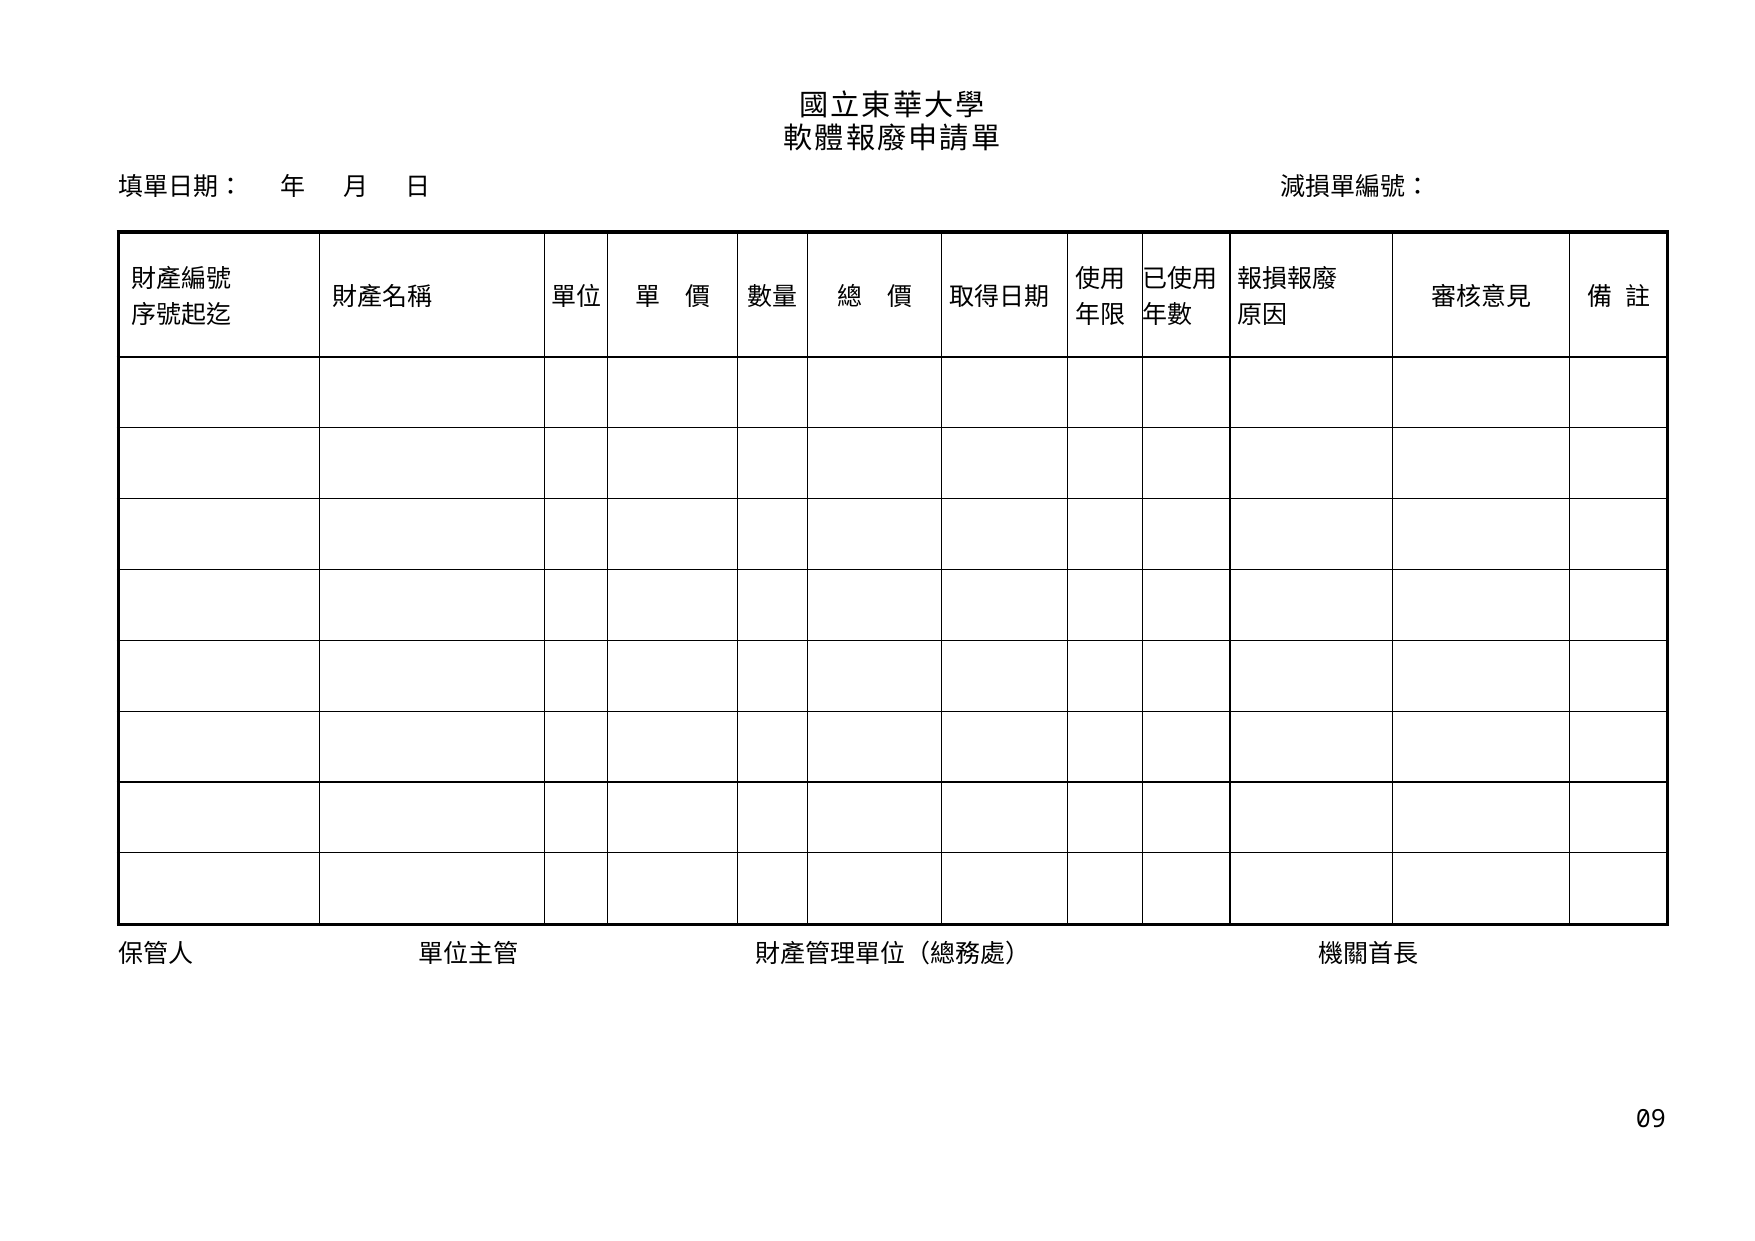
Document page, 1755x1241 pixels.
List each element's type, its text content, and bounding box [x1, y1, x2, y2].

table_cell [808, 712, 941, 781]
table_cell [608, 499, 737, 569]
table_cell [608, 783, 737, 852]
table_cell [1143, 783, 1229, 852]
table_cell [808, 783, 941, 852]
table_cell [942, 499, 1067, 569]
table_header 審核意見 [1393, 234, 1569, 356]
table_cell [608, 358, 737, 427]
table_cell [1143, 641, 1229, 711]
table_cell [738, 853, 807, 923]
table_cell [545, 358, 607, 427]
text 填單日期： 年 月 日 減損單編號： [118, 172, 1666, 201]
table_cell [320, 358, 544, 427]
table_header 取得日期 [942, 234, 1067, 356]
table_cell [808, 428, 941, 498]
table_cell [545, 853, 607, 923]
table_cell [545, 570, 607, 640]
table_cell [808, 853, 941, 923]
table_header 單位 [545, 234, 607, 356]
table_header 備 註 [1570, 234, 1666, 356]
table_cell [320, 428, 544, 498]
table_header 財產名稱 [320, 234, 544, 356]
table_header 財產編號 序號起迄 [120, 234, 319, 356]
table_cell [320, 641, 544, 711]
table_cell [1143, 358, 1229, 427]
table_cell [942, 641, 1067, 711]
table_cell [320, 499, 544, 569]
table_cell [608, 641, 737, 711]
table_cell [942, 712, 1067, 781]
table_cell [1570, 358, 1666, 427]
table_cell [1143, 570, 1229, 640]
table_header 使用年限 [1068, 234, 1142, 356]
table_cell [608, 853, 737, 923]
table_cell [1570, 712, 1666, 781]
table_cell [1570, 499, 1666, 569]
table_cell [320, 712, 544, 781]
table_cell [738, 358, 807, 427]
table_header 報損報廢 原因 [1231, 234, 1392, 356]
table_cell [738, 499, 807, 569]
table_cell [1570, 428, 1666, 498]
table_cell [738, 570, 807, 640]
table_header 單 價 [608, 234, 737, 356]
table_cell [120, 358, 319, 427]
table_cell [1143, 499, 1229, 569]
table_cell [1231, 853, 1392, 923]
table_cell [942, 570, 1067, 640]
table_cell [808, 641, 941, 711]
table_cell [120, 783, 319, 852]
table_cell [808, 570, 941, 640]
table_cell [942, 428, 1067, 498]
table_cell [608, 428, 737, 498]
table_cell [120, 499, 319, 569]
table_cell [1068, 499, 1142, 569]
table_cell [1393, 358, 1569, 427]
table_cell [1570, 783, 1666, 852]
table_cell [1068, 358, 1142, 427]
table_cell [738, 783, 807, 852]
table_cell [1068, 712, 1142, 781]
table_cell [120, 428, 319, 498]
table_cell [1231, 499, 1392, 569]
text 軟體報廢申請單 [118, 122, 1666, 155]
table_cell [738, 712, 807, 781]
table_cell [608, 712, 737, 781]
table_cell [1570, 853, 1666, 923]
text 國立東華大學 [118, 89, 1666, 122]
table_cell [545, 712, 607, 781]
table_cell [1231, 783, 1392, 852]
table_cell [942, 783, 1067, 852]
table_header 總 價 [808, 234, 941, 356]
table_cell [120, 570, 319, 640]
table_cell [1231, 358, 1392, 427]
table_cell [320, 783, 544, 852]
table_cell [1143, 428, 1229, 498]
table_cell [1068, 428, 1142, 498]
table_cell [1068, 853, 1142, 923]
table_header 已使用年數 [1143, 234, 1229, 356]
table_cell [942, 358, 1067, 427]
table_cell [545, 428, 607, 498]
table_cell [1231, 570, 1392, 640]
table_cell [120, 641, 319, 711]
table_cell [1231, 428, 1392, 498]
table_cell [320, 570, 544, 640]
table_cell [1393, 428, 1569, 498]
table_cell [738, 428, 807, 498]
table_cell [1231, 712, 1392, 781]
table_cell [320, 853, 544, 923]
table_header 數量 [738, 234, 807, 356]
table_cell [545, 499, 607, 569]
table_cell [942, 853, 1067, 923]
table_cell [1570, 641, 1666, 711]
table_cell [1068, 570, 1142, 640]
table_cell [120, 853, 319, 923]
table_cell [1570, 570, 1666, 640]
table_cell [1068, 641, 1142, 711]
table_cell [120, 712, 319, 781]
table_cell [1393, 783, 1569, 852]
table_cell [545, 783, 607, 852]
table_cell [1231, 641, 1392, 711]
table_cell [1068, 783, 1142, 852]
table_cell [1393, 499, 1569, 569]
text 保管人 單位主管 財產管理單位（總務處） 機關首長 [118, 939, 1666, 968]
table_cell [1393, 712, 1569, 781]
table_cell [1393, 641, 1569, 711]
table_cell [1393, 853, 1569, 923]
table_cell [1143, 712, 1229, 781]
table_cell [1393, 570, 1569, 640]
table_cell [808, 358, 941, 427]
table_cell [545, 641, 607, 711]
table_cell [608, 570, 737, 640]
table_cell [1143, 853, 1229, 923]
table_cell [808, 499, 941, 569]
text 09 [118, 1104, 1666, 1133]
table_cell [738, 641, 807, 711]
